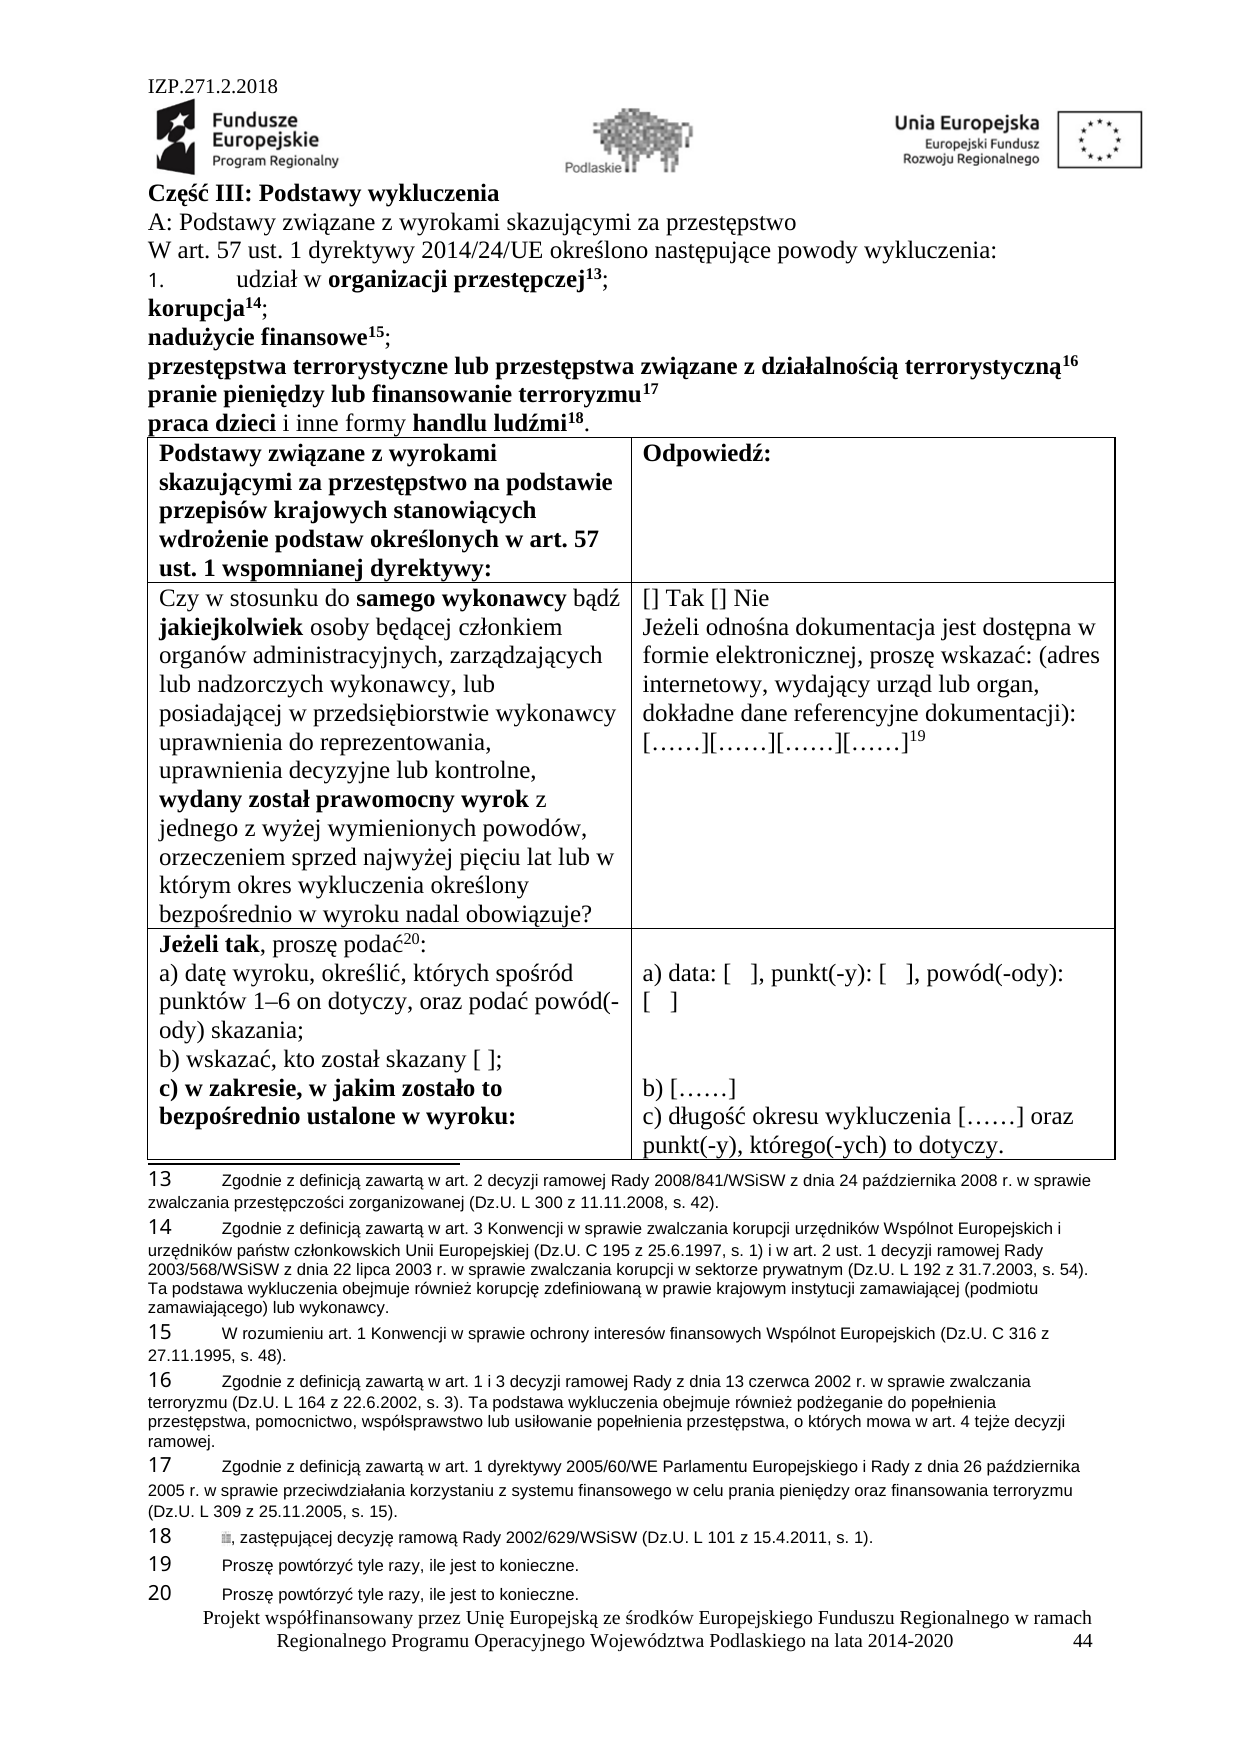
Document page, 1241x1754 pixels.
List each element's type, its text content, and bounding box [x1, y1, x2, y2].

text korupcja; [148, 293, 1092, 322]
text Zgodnie z definicją zawartą w art. 1 dyrektywy 2005/60/WE Parlamentu Europejskiego i Rady z dnia 26 października 2005 r. w sprawie przeciwdziałania korzystaniu z systemu finansowego w celu prania pieniędzy oraz finansowania terroryzmu (Dz.U. L 309 z 25.11.2005, s. 15). [148, 1451, 1092, 1521]
table_cell Czy w stosunku do samego wykonawcy bądź jakiejkolwiek osoby będącej członkiem organów administracyjnych, zarządzających lub nadzorczych wykonawcy, lub posiadającej w przedsiębiorstwie wykonawcy uprawnienia do reprezentowania, uprawnienia decyzyjne lub kontrolne, wydany został prawomocny wyrok z jednego z wyżej wymienionych powodów, orzeczeniem sprzed najwyżej pięciu lat lub w którym okres wykluczenia określony bezpośrednio w wyroku nadal obowiązuje? [148, 583, 631, 928]
list udział w organizacji przestępczej; [148, 264, 1092, 293]
text Część III: Podstawy wykluczenia [148, 178, 1092, 207]
text Zgodnie z definicją zawartą w art. 3 Konwencji w sprawie zwalczania korupcji urzędników Wspólnot Europejskich i urzędników państw członkowskich Unii Europejskiej (Dz.U. C 195 z 25.6.1997, s. 1) i w art. 2 ust. 1 decyzji ramowej Rady 2003/568/WSiSW z dnia 22 lipca 2003 r. w sprawie zwalczania korupcji w sektorze prywatnym (Dz.U. L 192 z 31.7.2003, s. 54). Ta podstawa wykluczenia obejmuje również korupcję zdefiniowaną w prawie krajowym instytucji zamawiającej (podmiotu zamawiającego) lub wykonawcy. [148, 1212, 1092, 1317]
table_cell [] Tak [] Nie Jeżeli odnośna dokumentacja jest dostępna w formie elektronicznej, proszę wskazać: (adres internetowy, wydający urząd lub organ, dokładne dane referencyjne dokumentacji): [……][……][……][……] [632, 583, 1114, 928]
list Zgodnie z definicją zawartą w art. 2 decyzji ramowej Rady 2008/841/WSiSW z dnia 24 października 2008 r. w sprawie zwalczania przestępczości zorganizowanej (Dz.U. L 300 z 11.11.2008, s. 42). [148, 1164, 1092, 1212]
text praca dzieci i inne formy handlu ludźmi. [148, 408, 1092, 437]
text W rozumieniu art. 1 Konwencji w sprawie ochrony interesów finansowych Wspólnot Europejskich (Dz.U. C 316 z 27.11.1995, s. 48). [148, 1317, 1092, 1365]
table_cell a) data: [ ], punkt(-y): [ ], powód(-ody): [ ] b) [……] c) długość okresu wykluczenia [……] oraz punkt(-y), którego(-ych) to dotyczy. [632, 929, 1114, 1159]
table_header Odpowiedź: [632, 438, 1114, 582]
table_header Podstawy związane z wyrokami skazującymi za przestępstwo na podstawie przepisów krajowych stanowiących wdrożenie podstaw określonych w art. 57 ust. 1 wspomnianej dyrektywy: [148, 438, 631, 582]
text A: Podstawy związane z wyrokami skazującymi za przestępstwo [148, 207, 1092, 235]
text Zgodnie z definicją zawartą w art. 1 i 3 decyzji ramowej Rady z dnia 13 czerwca 2002 r. w sprawie zwalczania terroryzmu (Dz.U. L 164 z 22.6.2002, s. 3). Ta podstawa wykluczenia obejmuje również podżeganie do popełnienia przestępstwa, pomocnictwo, współsprawstwo lub usiłowanie popełnienia przestępstwa, o których mowa w art. 4 tejże decyzji ramowej. [148, 1365, 1092, 1451]
text przestępstwa terrorystyczne lub przestępstwa związane z działalnością terrorystyczną [148, 351, 1092, 379]
text nadużycie finansowe; [148, 322, 1092, 351]
table_cell Jeżeli tak, proszę podać: a) datę wyroku, określić, których spośród punktów 1–6 on dotyczy, oraz podać powód(-ody) skazania; b) wskazać, kto został skazany [ ]; c) w zakresie, w jakim zostało to bezpośrednio ustalone w wyroku: [148, 929, 631, 1159]
text pranie pieniędzy lub finansowanie terroryzmu [148, 379, 1092, 408]
text W art. 57 ust. 1 dyrektywy 2014/24/UE określono następujące powody wykluczenia: [148, 235, 1092, 264]
text Zgodnie z definicją zawartą w art. 2 dyrektywy Parlamentu Europejskiego i Rady 2011/36/UE z dnia 5 kwietnia 2011 r. w sprawie zapobiegania handlowi ludźmi i zwalczania tego procederu oraz ochrony ofiar, zastępującej decyzję ramową Rady 2002/629/WSiSW (Dz.U. L 101 z 15.4.2011, s. 1). [148, 1521, 1092, 1549]
